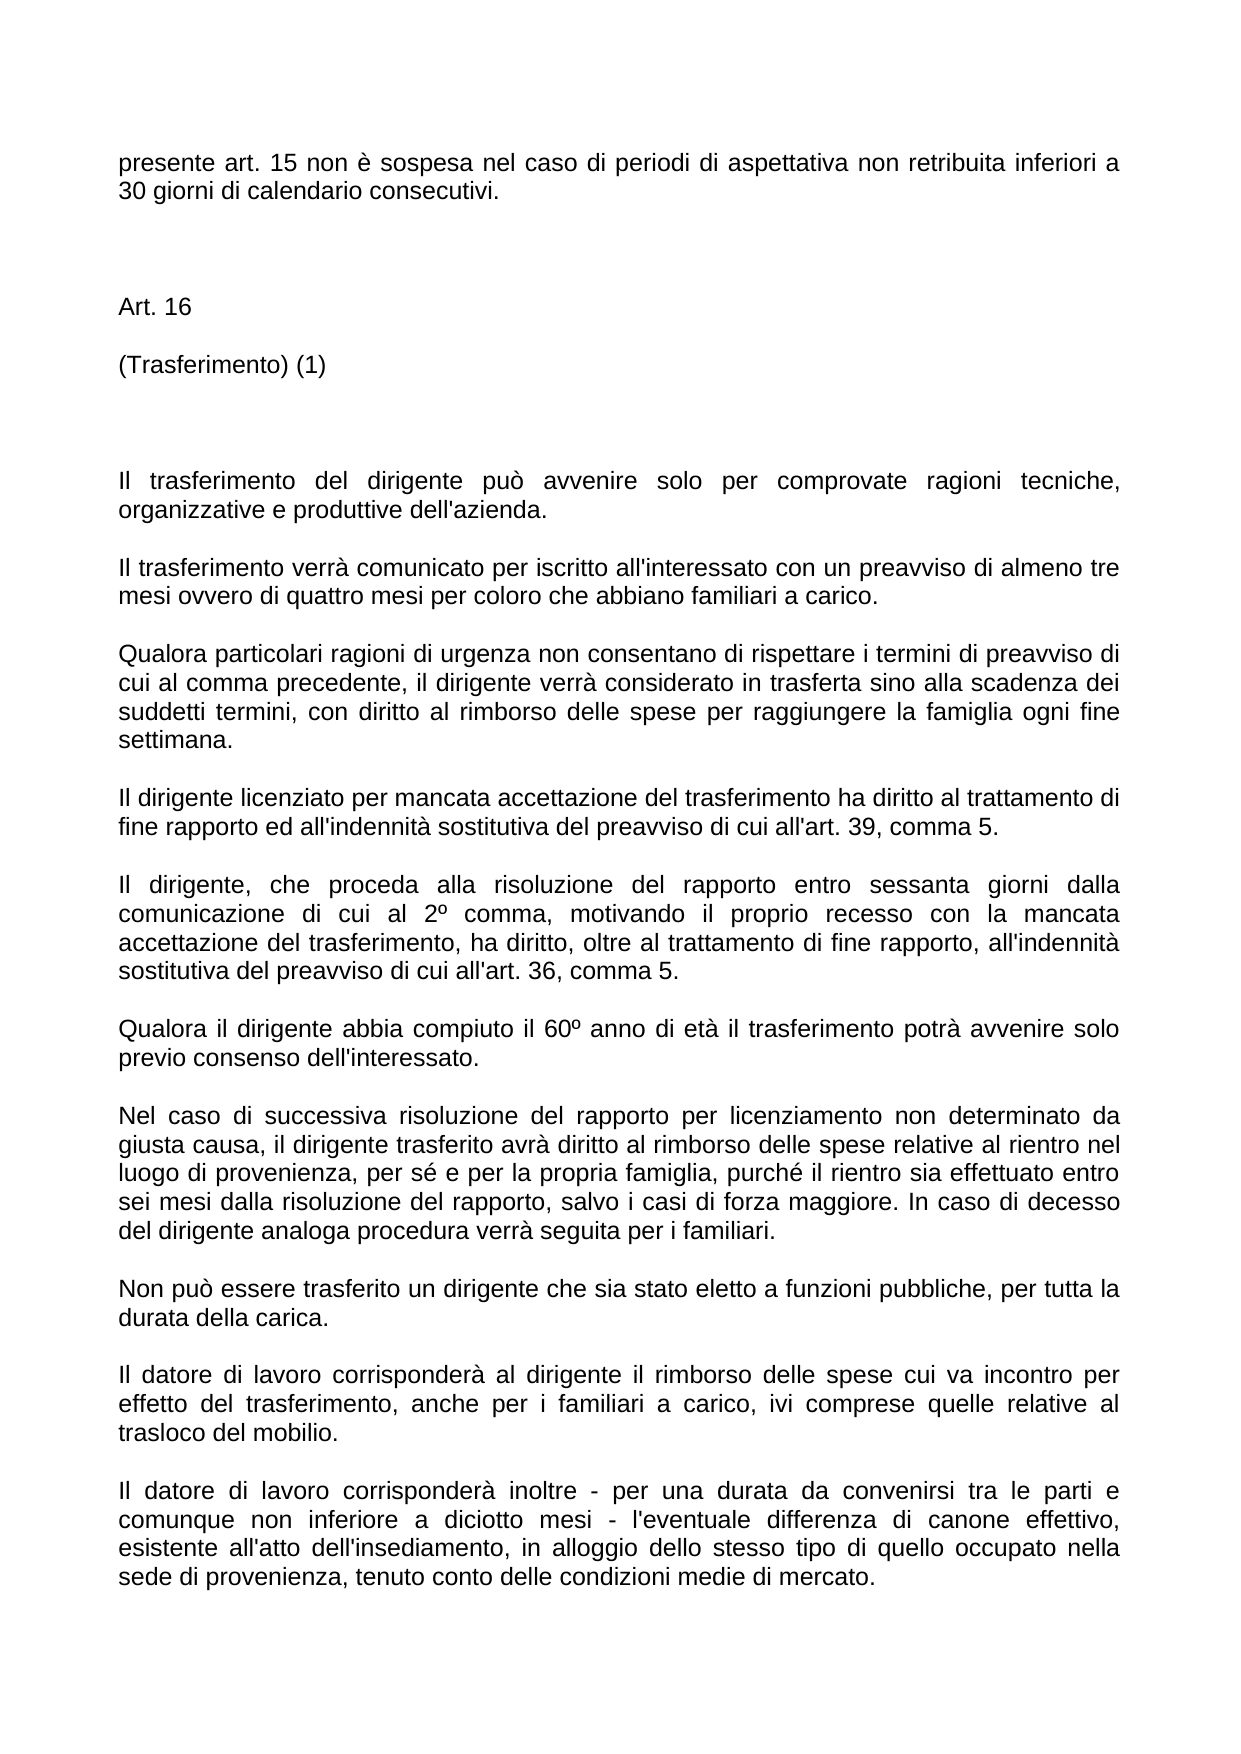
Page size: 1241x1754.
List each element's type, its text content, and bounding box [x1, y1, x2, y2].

text (Trasferimento) (1) [118, 350, 1122, 379]
text Il trasferimento del dirigente può avvenire solo per comprovate ragioni tecniche, organizzative e produttive dell'azienda. [118, 466, 1122, 523]
text presente art. 15 non è sospesa nel caso di periodi di aspettativa non retribuita inferiori a 30 giorni di calendario consecutivi. [118, 148, 1122, 205]
text Il datore di lavoro corrisponderà al dirigente il rimborso delle spese cui va incontro per effetto del trasferimento, anche per i familiari a carico, ivi comprese quelle relative al trasloco del mobilio. [118, 1361, 1122, 1447]
text Il datore di lavoro corrisponderà inoltre - per una durata da convenirsi tra le parti e comunque non inferiore a diciotto mesi - l'eventuale differenza di canone effettivo, esistente all'atto dell'insediamento, in alloggio dello stesso tipo di quello occupato nella sede di provenienza, tenuto conto delle condizioni medie di mercato. [118, 1476, 1122, 1591]
text Art. 16 [118, 292, 1122, 321]
text Il dirigente, che proceda alla risoluzione del rapporto entro sessanta giorni dalla comunicazione di cui al 2º comma, motivando il proprio recesso con la mancata accettazione del trasferimento, ha diritto, oltre al trattamento di fine rapporto, all'indennità sostitutiva del preavviso di cui all'art. 36, comma 5. [118, 870, 1122, 985]
text Il trasferimento verrà comunicato per iscritto all'interessato con un preavviso di almeno tre mesi ovvero di quattro mesi per coloro che abbiano familiari a carico. [118, 553, 1122, 610]
text Nel caso di successiva risoluzione del rapporto per licenziamento non determinato da giusta causa, il dirigente trasferito avrà diritto al rimborso delle spese relative al rientro nel luogo di provenienza, per sé e per la propria famiglia, purché il rientro sia effettuato entro sei mesi dalla risoluzione del rapporto, salvo i casi di forza maggiore. In caso di decesso del dirigente analoga procedura verrà seguita per i familiari. [118, 1101, 1122, 1245]
text Qualora il dirigente abbia compiuto il 60º anno di età il trasferimento potrà avvenire solo previo consenso dell'interessato. [118, 1014, 1122, 1072]
text Non può essere trasferito un dirigente che sia stato eletto a funzioni pubbliche, per tutta la durata della carica. [118, 1274, 1122, 1331]
text Il dirigente licenziato per mancata accettazione del trasferimento ha diritto al trattamento di fine rapporto ed all'indennità sostitutiva del preavviso di cui all'art. 39, comma 5. [118, 783, 1122, 841]
text Qualora particolari ragioni di urgenza non consentano di rispettare i termini di preavviso di cui al comma precedente, il dirigente verrà considerato in trasferta sino alla scadenza dei suddetti termini, con diritto al rimborso delle spese per raggiungere la famiglia ogni fine settimana. [118, 639, 1122, 754]
